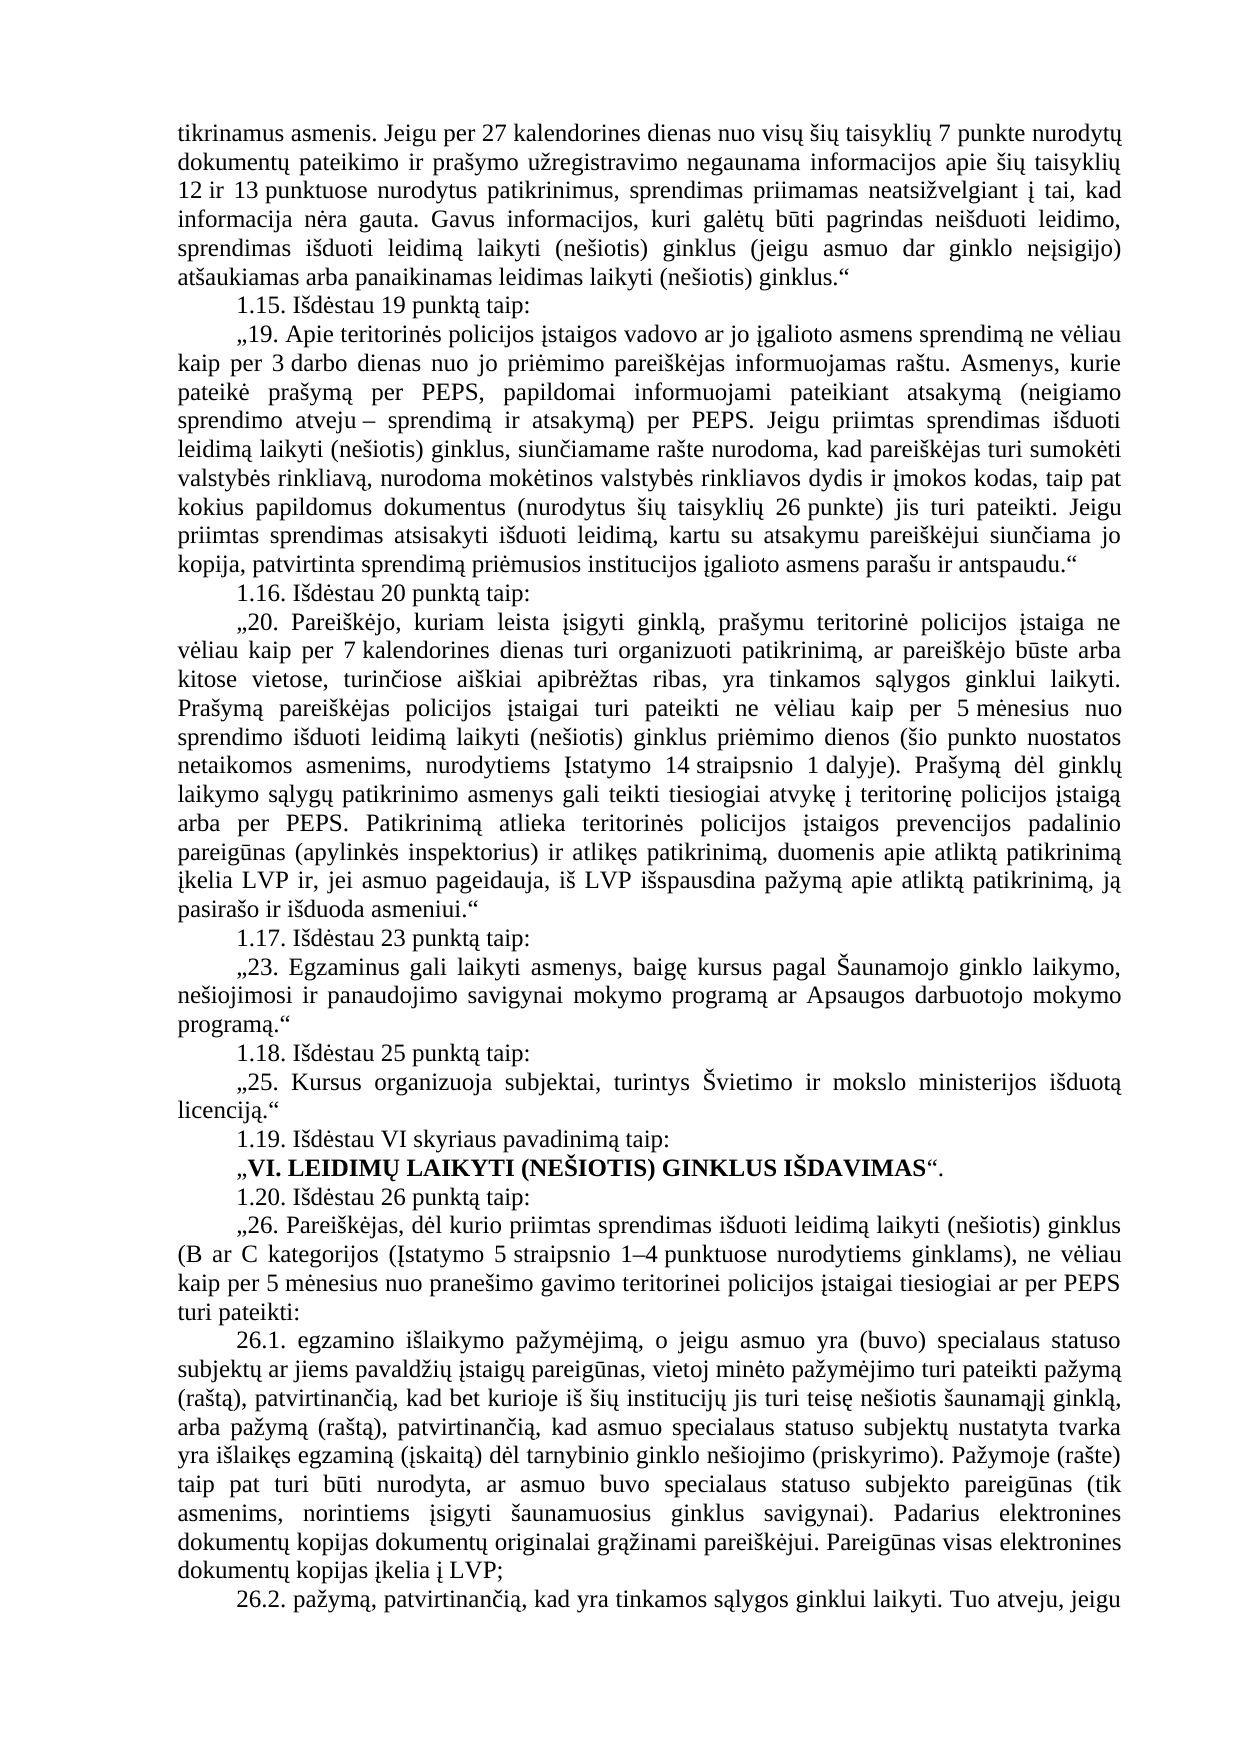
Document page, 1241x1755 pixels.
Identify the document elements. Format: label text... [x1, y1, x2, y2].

text „20. Pareiškėjo, kuriam leista įsigyti ginklą, prašymu teritorinė policijos įstaiga ne vėliau kaip per 7 kalendorines dienas turi organizuoti patikrinimą, ar pareiškėjo būste arba kitose vietose, turinčiose aiškiai apibrėžtas ribas, yra tinkamos sąlygos ginklui laikyti. Prašymą pareiškėjas policijos įstaigai turi pateikti ne vėliau kaip per 5 mėnesius nuo sprendimo išduoti leidimą laikyti (nešiotis) ginklus priėmimo dienos (šio punkto nuostatos netaikomos asmenims, nurodytiems Įstatymo 14 straipsnio 1 dalyje). Prašymą dėl ginklų laikymo sąlygų patikrinimo asmenys gali teikti tiesiogiai atvykę į teritorinę policijos įstaigą arba per PEPS. Patikrinimą atlieka teritorinės policijos įstaigos prevencijos padalinio pareigūnas (apylinkės inspektorius) ir atlikęs patikrinimą, duomenis apie atliktą patikrinimą įkelia LVP ir, jei asmuo pageidauja, iš LVP išspausdina pažymą apie atliktą patikrinimą, ją pasirašo ir išduoda asmeniui.“ [177, 607, 1122, 923]
text 26.1. egzamino išlaikymo pažymėjimą, o jeigu asmuo yra (buvo) specialaus statuso subjektų ar jiems pavaldžių įstaigų pareigūnas, vietoj minėto pažymėjimo turi pateikti pažymą (raštą), patvirtinančią, kad bet kurioje iš šių institucijų jis turi teisę nešiotis šaunamąjį ginklą, arba pažymą (raštą), patvirtinančią, kad asmuo specialaus statuso subjektų nustatyta tvarka yra išlaikęs egzaminą (įskaitą) dėl tarnybinio ginklo nešiojimo (priskyrimo). Pažymoje (rašte) taip pat turi būti nurodyta, ar asmuo buvo specialaus statuso subjekto pareigūnas (tik asmenims, norintiems įsigyti šaunamuosius ginklus savigynai). Padarius elektronines dokumentų kopijas dokumentų originalai grąžinami pareiškėjui. Pareigūnas visas elektronines dokumentų kopijas įkelia į LVP; [177, 1326, 1122, 1584]
text tikrinamus asmenis. Jeigu per 27 kalendorines dienas nuo visų šių taisyklių 7 punkte nurodytų dokumentų pateikimo ir prašymo užregistravimo negaunama informacijos apie šių taisyklių 12 ir 13 punktuose nurodytus patikrinimus, sprendimas priimamas neatsižvelgiant į tai, kad informacija nėra gauta. Gavus informacijos, kuri galėtų būti pagrindas neišduoti leidimo, sprendimas išduoti leidimą laikyti (nešiotis) ginklus (jeigu asmuo dar ginklo neįsigijo) atšaukiamas arba panaikinamas leidimas laikyti (nešiotis) ginklus.“ [177, 118, 1122, 291]
text „26. Pareiškėjas, dėl kurio priimtas sprendimas išduoti leidimą laikyti (nešiotis) ginklus (B ar C kategorijos (Įstatymo 5 straipsnio 1–4 punktuose nurodytiems ginklams), ne vėliau kaip per 5 mėnesius nuo pranešimo gavimo teritorinei policijos įstaigai tiesiogiai ar per PEPS turi pateikti: [177, 1211, 1122, 1326]
text „19. Apie teritorinės policijos įstaigos vadovo ar jo įgalioto asmens sprendimą ne vėliau kaip per 3 darbo dienas nuo jo priėmimo pareiškėjas informuojamas raštu. Asmenys, kurie pateikė prašymą per PEPS, papildomai informuojami pateikiant atsakymą (neigiamo sprendimo atveju – sprendimą ir atsakymą) per PEPS. Jeigu priimtas sprendimas išduoti leidimą laikyti (nešiotis) ginklus, siunčiamame rašte nurodoma, kad pareiškėjas turi sumokėti valstybės rinkliavą, nurodoma mokėtinos valstybės rinkliavos dydis ir įmokos kodas, taip pat kokius papildomus dokumentus (nurodytus šių taisyklių 26 punkte) jis turi pateikti. Jeigu priimtas sprendimas atsisakyti išduoti leidimą, kartu su atsakymu pareiškėjui siunčiama jo kopija, patvirtinta sprendimą priėmusios institucijos įgalioto asmens parašu ir antspaudu.“ [177, 319, 1122, 578]
text 26.2. pažymą, patvirtinančią, kad yra tinkamos sąlygos ginklui laikyti. Tuo atveju, jeigu [177, 1584, 1122, 1613]
text „23. Egzaminus gali laikyti asmenys, baigę kursus pagal Šaunamojo ginklo laikymo, nešiojimosi ir panaudojimo savigynai mokymo programą ar Apsaugos darbuotojo mokymo programą.“ [177, 952, 1122, 1038]
text „VI. LEIDIMŲ laikyti (nešiotis) GINKLus IŠDAVIMAS“. [177, 1153, 1122, 1182]
text 1.20. Išdėstau 26 punktą taip: [177, 1182, 1122, 1211]
text 1.15. Išdėstau 19 punktą taip: [177, 291, 1122, 319]
text 1.16. Išdėstau 20 punktą taip: [177, 578, 1122, 607]
text „25. Kursus organizuoja subjektai, turintys Švietimo ir mokslo ministerijos išduotą licenciją.“ [177, 1067, 1122, 1124]
text 1.18. Išdėstau 25 punktą taip: [177, 1038, 1122, 1067]
text 1.17. Išdėstau 23 punktą taip: [177, 923, 1122, 952]
text 1.19. Išdėstau VI skyriaus pavadinimą taip: [177, 1124, 1122, 1153]
